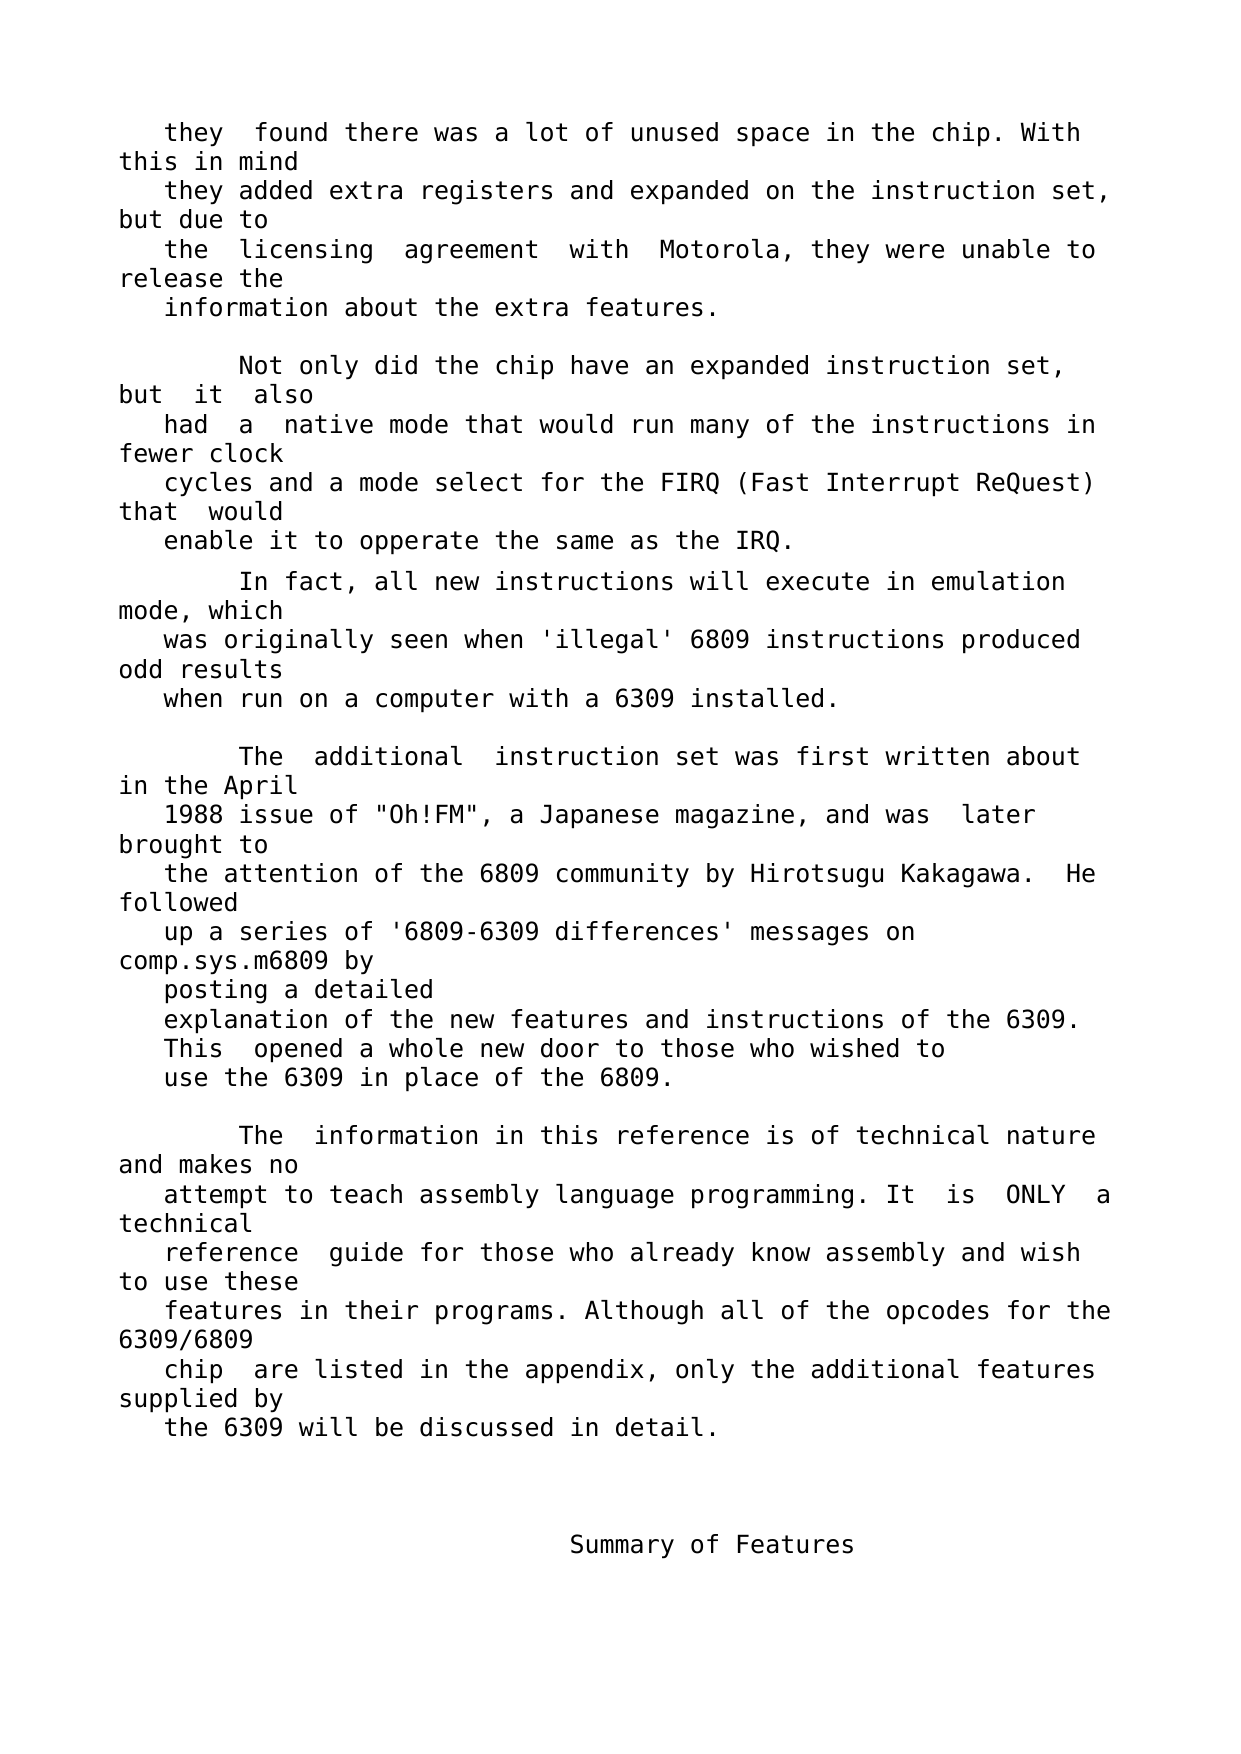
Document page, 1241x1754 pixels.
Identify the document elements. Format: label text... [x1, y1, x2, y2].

text they found there was a lot of unused space in the chip. With this in mind they added extra registers and expanded on the instruction set, but due to the licensing agreement with Motorola, they were unable to release the information about the extra features. Not only did the chip have an expanded instruction set, but it also had a native mode that would run many of the instructions in fewer clock cycles and a mode select for the FIRQ (Fast Interrupt ReQuest) that would enable it to opperate the same as the IRQ. [118, 118, 1122, 556]
text In fact, all new instructions will execute in emulation mode, which was originally seen when 'illegal' 6809 instructions produced odd results when run on a computer with a 6309 installed. The additional instruction set was first written about in the April 1988 issue of "Oh!FM", a Japanese magazine, and was later brought to the attention of the 6809 community by Hirotsugu Kakagawa. He followed up a series of '6809-6309 differences' messages on comp.sys.m6809 by posting a detailed explanation of the new features and instructions of the 6309. This opened a whole new door to those who wished to use the 6309 in place of the 6809. The information in this reference is of technical nature and makes no attempt to teach assembly language programming. It is ONLY a technical reference guide for those who already know assembly and wish to use these features in their programs. Although all of the opcodes for the 6309/6809 chip are listed in the appendix, only the additional features supplied by the 6309 will be discussed in detail. Summary of Features [118, 567, 1122, 1617]
